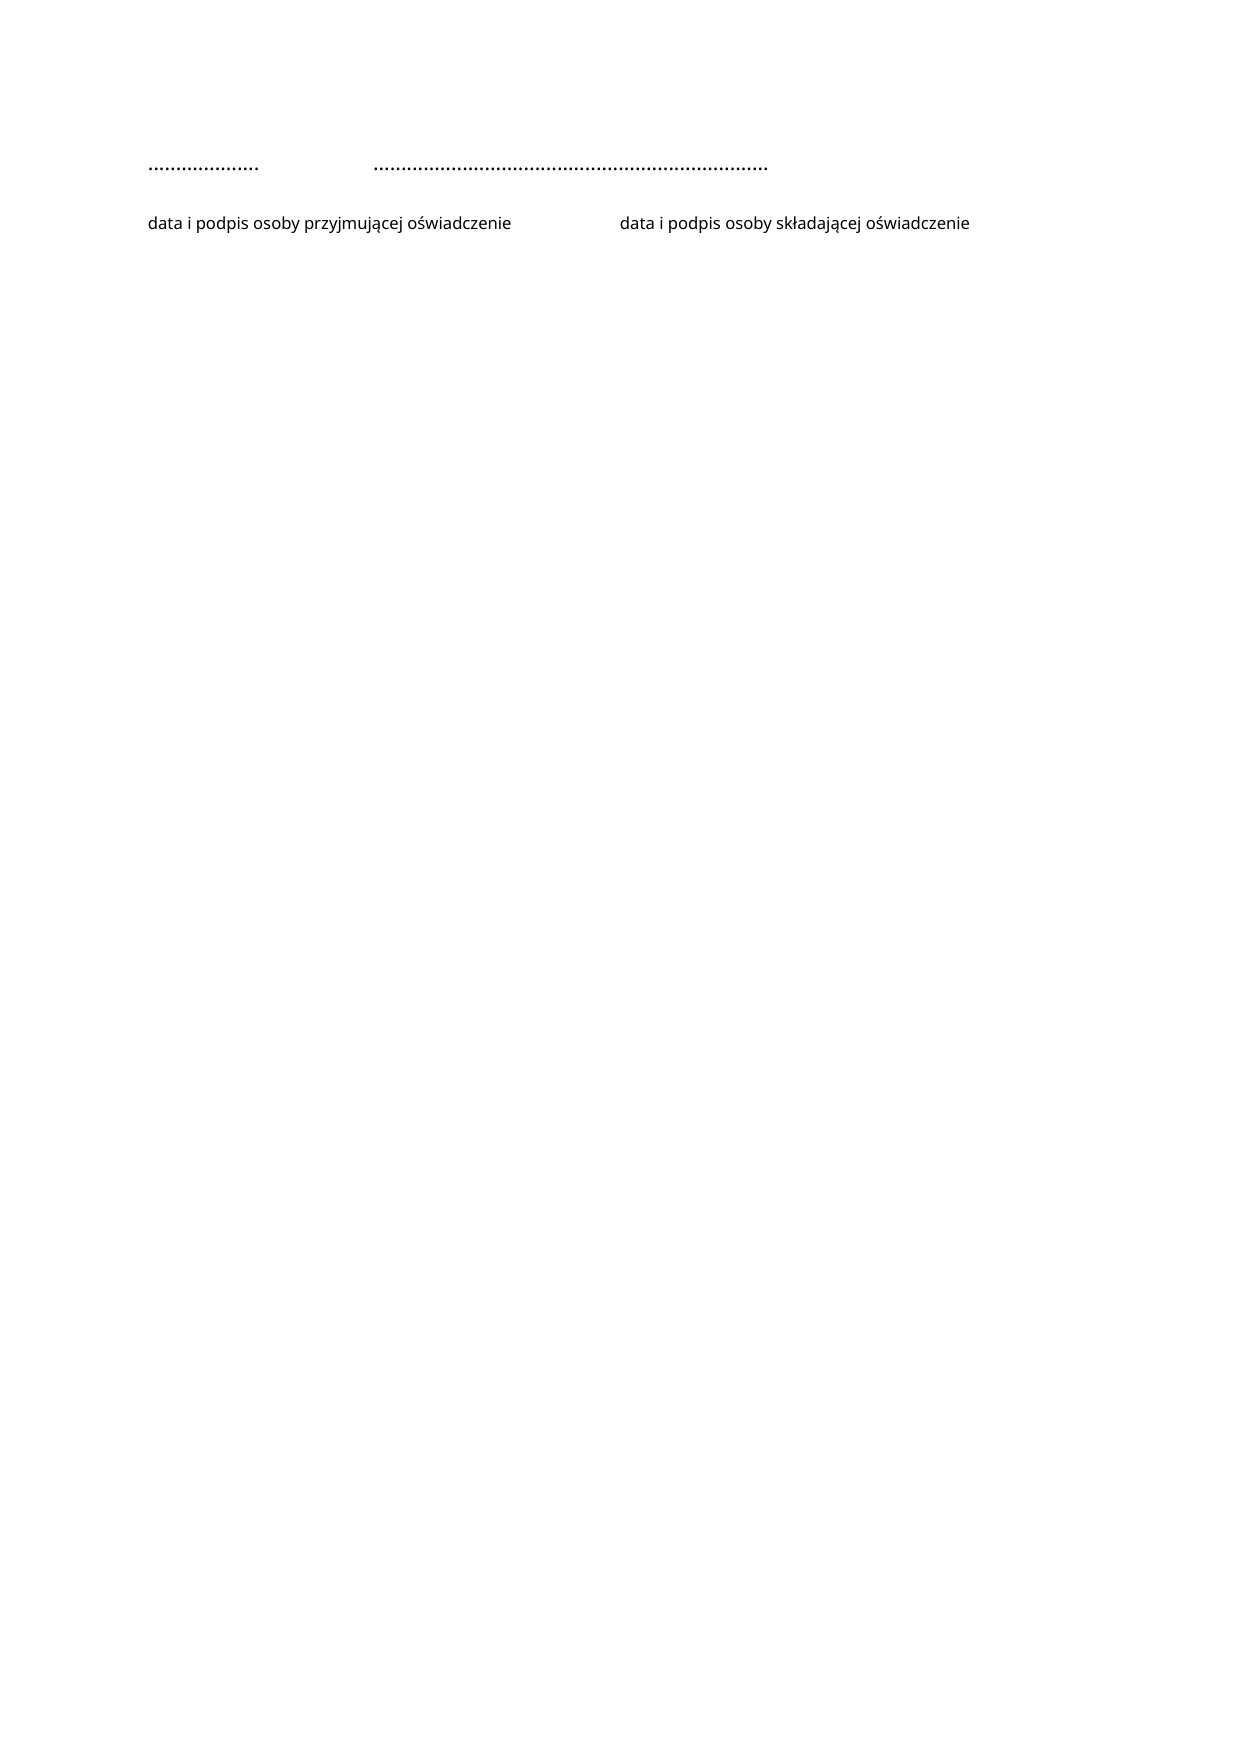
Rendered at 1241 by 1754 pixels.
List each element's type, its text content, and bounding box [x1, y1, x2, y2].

text .................... ....................................................................... data i podpis osoby przyjmującej oświadczenie data i podpis osoby składającej oświadczenie [148, 148, 1093, 235]
